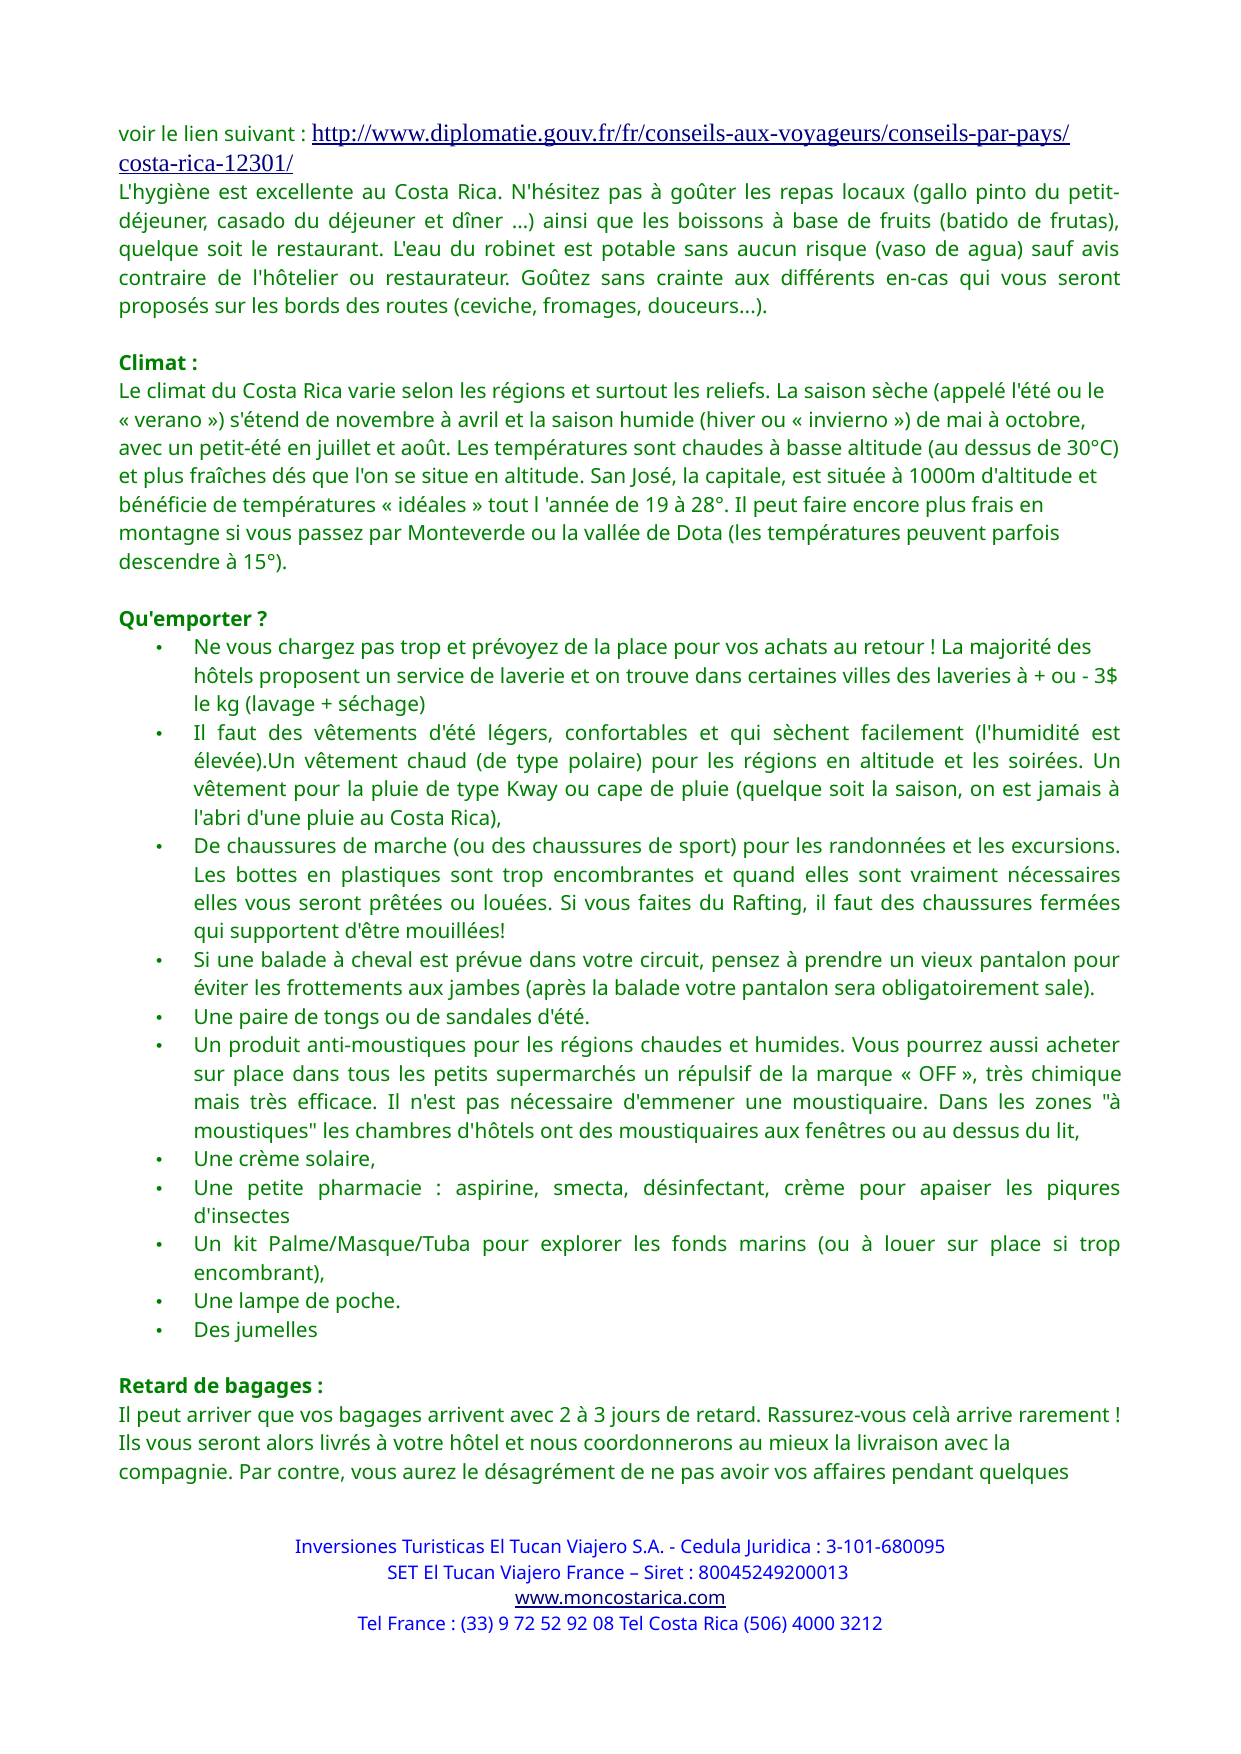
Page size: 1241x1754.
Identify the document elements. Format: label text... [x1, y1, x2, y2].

list Une paire de tongs ou de sandales d'été. [156, 1002, 1122, 1030]
list Il faut des vêtements d'été légers, confortables et qui sèchent facilement (l'humidité est élevée).Un vêtement chaud (de type polaire) pour les régions en altitude et les soirées. Un vêtement pour la pluie de type Kway ou cape de pluie (quelque soit la saison, on est jamais à l'abri d'une pluie au Costa Rica), [156, 718, 1122, 831]
list Une lampe de poche. [156, 1286, 1122, 1315]
list Un kit Palme/Masque/Tuba pour explorer les fonds marins (ou à louer sur place si trop encombrant), [156, 1229, 1122, 1286]
list Si une balade à cheval est prévue dans votre circuit, pensez à prendre un vieux pantalon pour éviter les frottements aux jambes (après la balade votre pantalon sera obligatoirement sale). [156, 945, 1122, 1002]
text Climat : Le climat du Costa Rica varie selon les régions et surtout les reliefs. La saison sèche (appelé l'été ou le « verano ») s'étend de novembre à avril et la saison humide (hiver ou « invierno ») de mai à octobre, avec un petit-été en juillet et août. Les températures sont chaudes à basse altitude (au dessus de 30°C) et plus fraîches dés que l'on se situe en altitude. San José, la capitale, est située à 1000m d'altitude et bénéficie de températures « idéales » tout l 'année de 19 à 28°. Il peut faire encore plus frais en montagne si vous passez par Monteverde ou la vallée de Dota (les températures peuvent parfois descendre à 15°). [118, 319, 1122, 575]
list Ne vous chargez pas trop et prévoyez de la place pour vos achats au retour ! La majorité des hôtels proposent un service de laverie et on trouve dans certaines villes des laveries à + ou - 3$ le kg (lavage + séchage) [156, 632, 1122, 718]
list De chaussures de marche (ou des chaussures de sport) pour les randonnées et les excursions. Les bottes en plastiques sont trop encombrantes et quand elles sont vraiment nécessaires elles vous seront prêtées ou louées. Si vous faites du Rafting, il faut des chaussures fermées qui supportent d'être mouillées! [156, 831, 1122, 945]
list Un produit anti-moustiques pour les régions chaudes et humides. Vous pourrez aussi acheter sur place dans tous les petits supermarchés un répulsif de la marque « OFF », très chimique mais très efficace. Il n'est pas nécessaire d'emmener une moustiquaire. Dans les zones "à moustiques" les chambres d'hôtels ont des moustiquaires aux fenêtres ou au dessus du lit, [156, 1030, 1122, 1144]
text Qu'emporter ? [118, 575, 1122, 632]
list Une petite pharmacie : aspirine, smecta, désinfectant, crème pour apaiser les piqures d'insectes [156, 1173, 1122, 1229]
text L'hygiène est excellente au Costa Rica. N'hésitez pas à goûter les repas locaux (gallo pinto du petit-déjeuner, casado du déjeuner et dîner …) ainsi que les boissons à base de fruits (batido de frutas), quelque soit le restaurant. L'eau du robinet est potable sans aucun risque (vaso de agua) sauf avis contraire de l'hôtelier ou restaurateur. Goûtez sans crainte aux différents en-cas qui vous seront proposés sur les bords des routes (ceviche, fromages, douceurs...). [118, 177, 1122, 319]
text Il peut arriver que vos bagages arrivent avec 2 à 3 jours de retard. Rassurez-vous celà arrive rarement ! Ils vous seront alors livrés à votre hôtel et nous coordonnerons au mieux la livraison avec la compagnie. Par contre, vous aurez le désagrément de ne pas avoir vos affaires pendant quelques [118, 1400, 1122, 1485]
list Des jumelles [156, 1315, 1122, 1343]
text Retard de bagages : [118, 1372, 1122, 1400]
list Une crème solaire, [156, 1144, 1122, 1173]
text voir le lien suivant : http://www.diplomatie.gouv.fr/fr/conseils-aux-voyageurs/conseils-par-pays/costa-rica-12301/ [118, 118, 1122, 177]
